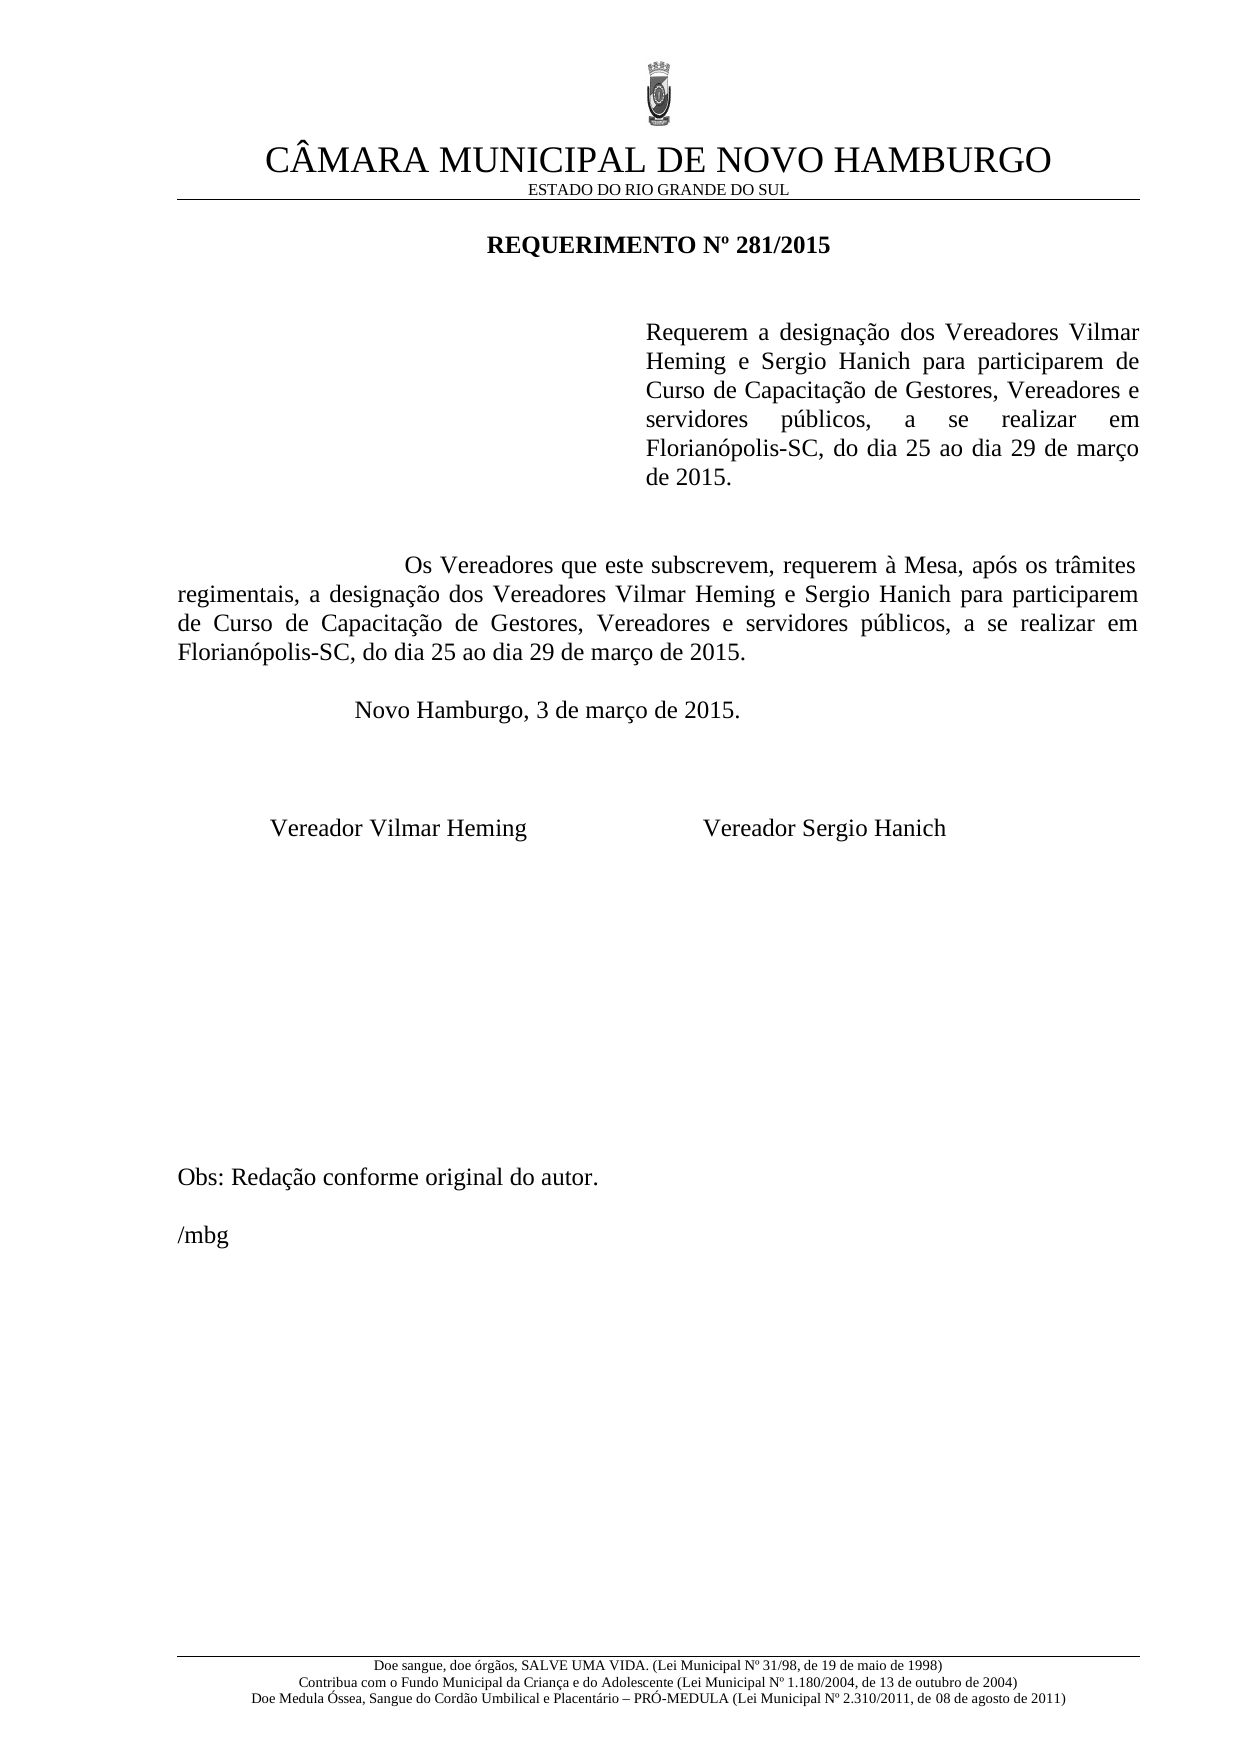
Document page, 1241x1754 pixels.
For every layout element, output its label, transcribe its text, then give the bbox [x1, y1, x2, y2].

text Obs: Redação conforme original do autor. [177, 1162, 1140, 1191]
text Requerem a designação dos Vereadores Vilmar Heming e Sergio Hanich para participarem de Curso de Capacitação de Gestores, Vereadores e servidores públicos, a se realizar em Florianópolis-SC, do dia 25 ao dia 29 de março de 2015. [646, 317, 1140, 491]
text /mbg [177, 1220, 1140, 1249]
text Os Vereadores que este subscrevem, requerem à Mesa, após os trâmites regimentais, a designação dos Vereadores Vilmar Heming e Sergio Hanich para participarem de Curso de Capacitação de Gestores, Vereadores e servidores públicos, a se realizar em Florianópolis-SC, do dia 25 ao dia 29 de março de 2015. [177, 549, 1140, 666]
title REQUERIMENTO Nº 281/2015 [177, 230, 1140, 259]
text Vereador Vilmar Heming Vereador Sergio Hanich [186, 813, 1140, 842]
text Novo Hamburgo, 3 de março de 2015. [177, 695, 1140, 724]
